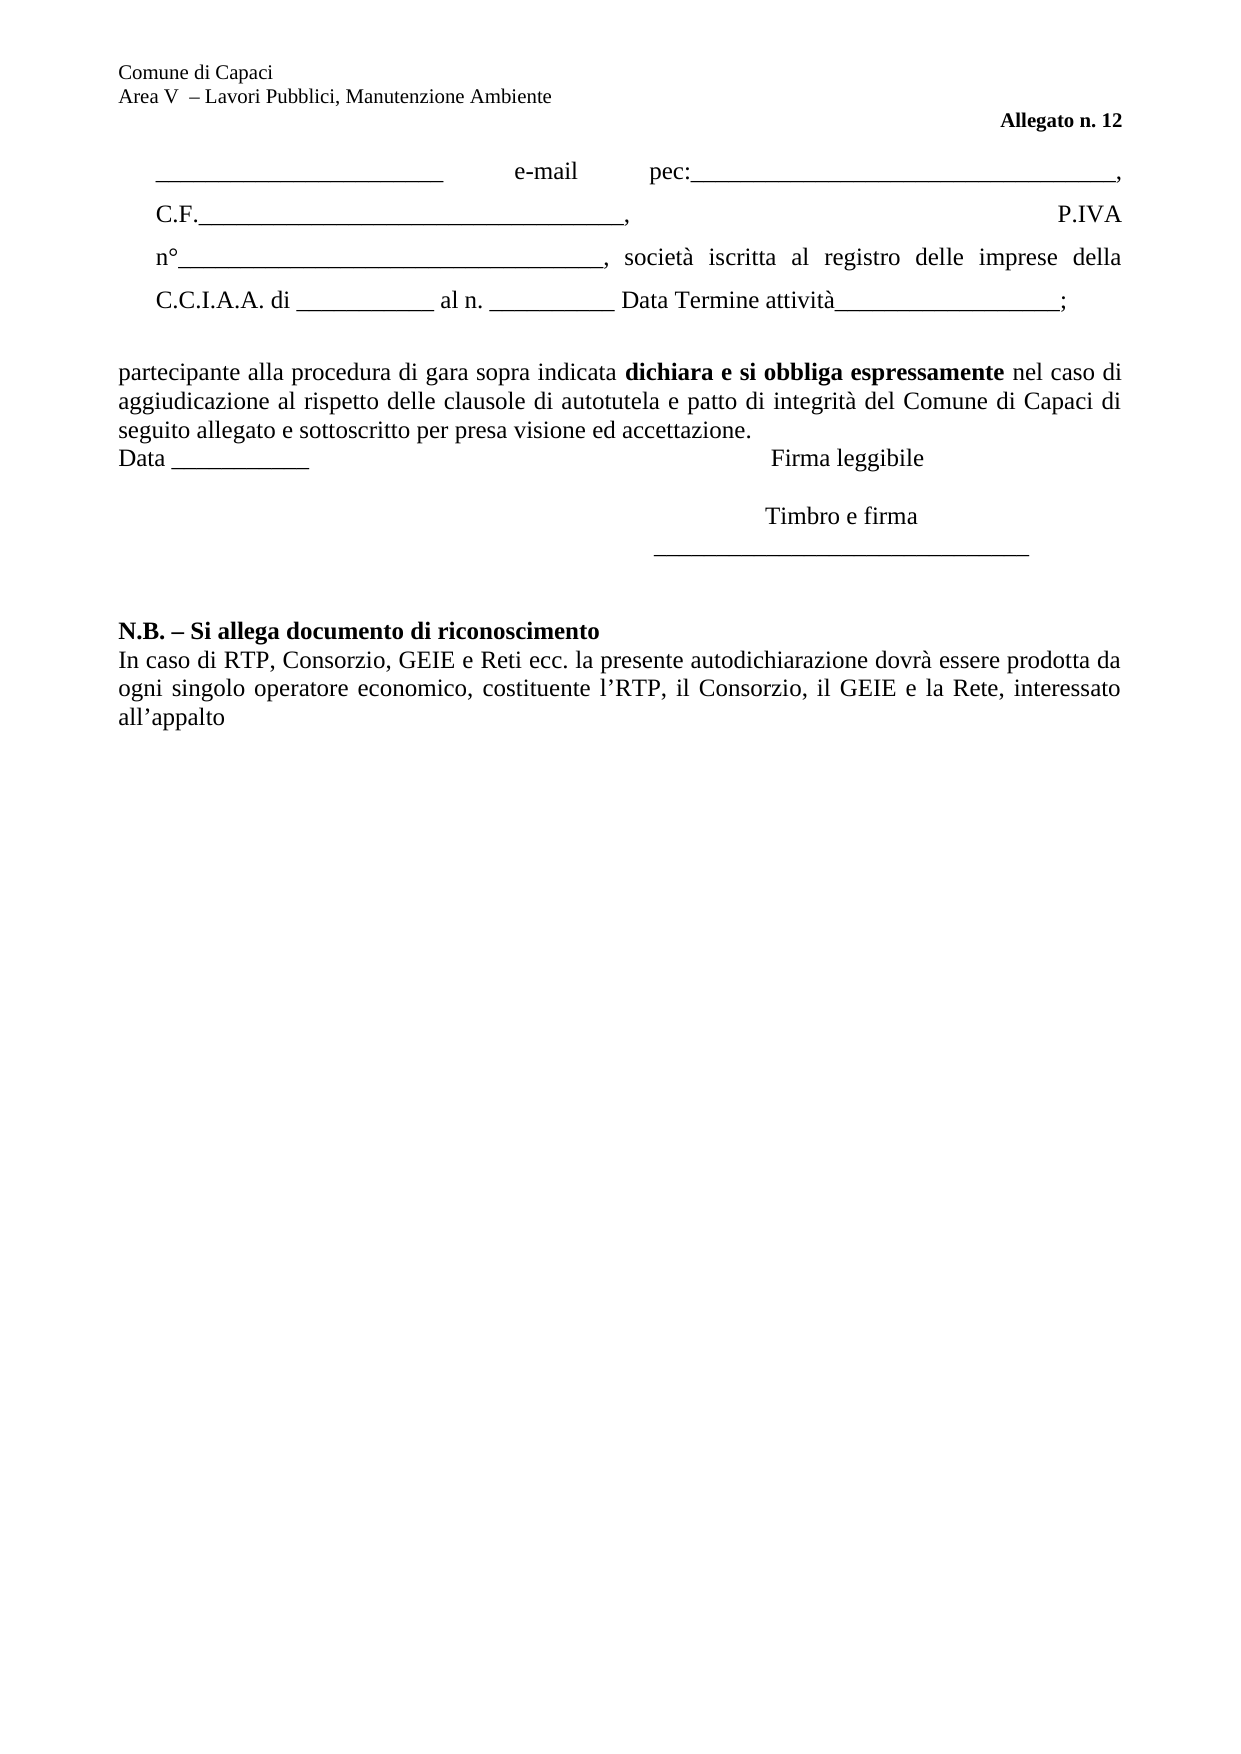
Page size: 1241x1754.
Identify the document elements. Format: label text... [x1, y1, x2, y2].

text In caso di RTP, Consorzio, GEIE e Reti ecc. la presente autodichiarazione dovrà essere prodotta da ogni singolo operatore economico, costituente l’RTP, il Consorzio, il GEIE e la Rete, interessato all’appalto [118, 645, 1122, 731]
text Data ___________ Firma leggibile [118, 443, 1122, 472]
text Timbro e firma [487, 501, 1122, 530]
text _______________________ e-mail pec:__________________________________, C.F.__________________________________, P.IVA n°__________________________________, società iscritta al registro delle imprese della C.C.I.A.A. di ___________ al n. __________ Data Termine attività__________________; [156, 156, 1122, 314]
text ______________________________ [487, 530, 1122, 558]
text N.B. – Si allega documento di riconoscimento [118, 616, 1122, 645]
text partecipante alla procedura di gara sopra indicata dichiara e si obbliga espressamente nel caso di aggiudicazione al rispetto delle clausole di autotutela e patto di integrità del Comune di Capaci di seguito allegato e sottoscritto per presa visione ed accettazione. [118, 357, 1122, 443]
